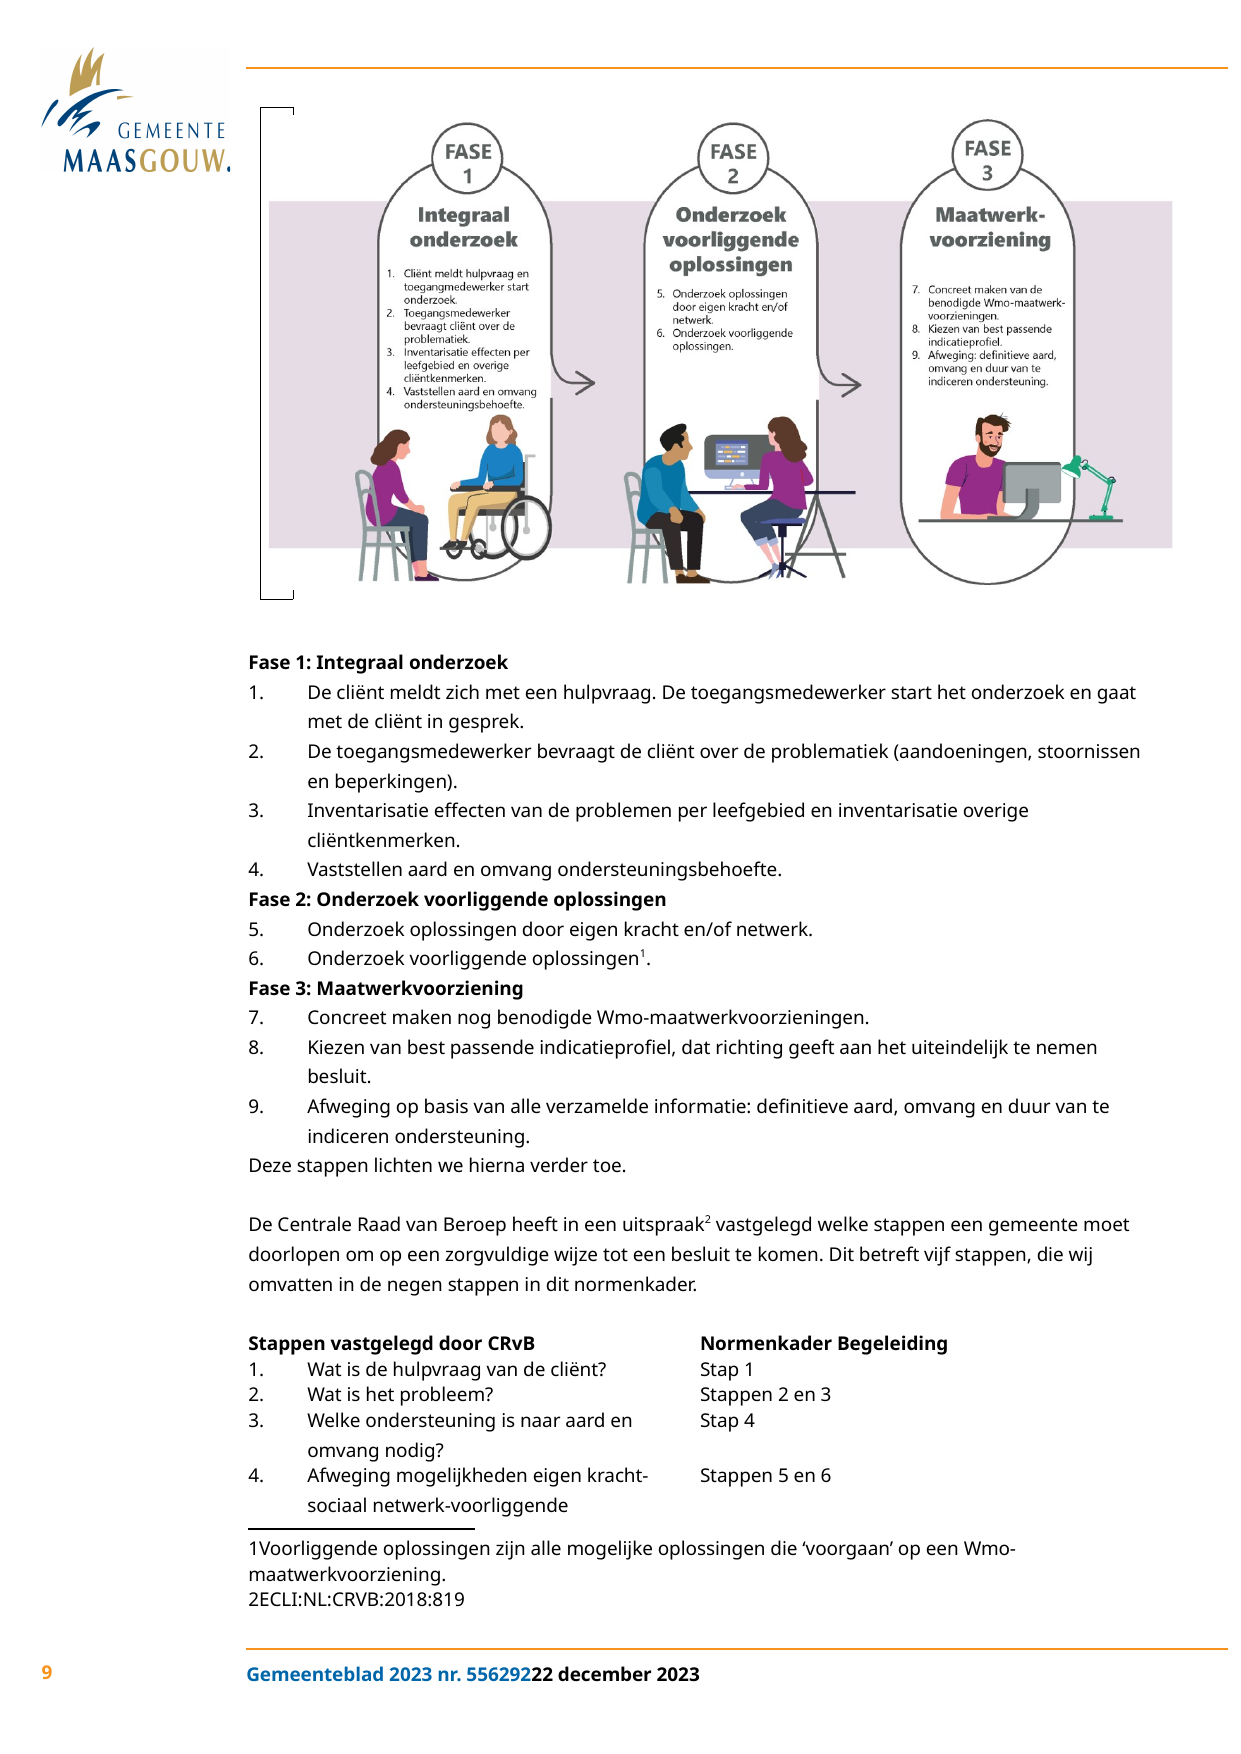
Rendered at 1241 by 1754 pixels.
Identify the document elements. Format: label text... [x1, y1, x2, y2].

list Inventarisatie effecten van de problemen per leefgebied en inventarisatie overige cliëntkenmerken. [248, 797, 1152, 853]
table_cell Stap 1 [700, 1356, 1152, 1381]
list De cliënt meldt zich met een hulpvraag. De toegangsmedewerker start het onderzoek en gaat met de cliënt in gesprek. [248, 679, 1152, 734]
text ECLI:NL:CRVB:2018:819 [248, 1586, 1152, 1612]
text Fase 2: Onderzoek voorliggende oplossingen [248, 886, 1152, 912]
table_cell Wat is het probleem? [248, 1381, 700, 1407]
list Kiezen van best passende indicatieprofiel, dat richting geeft aan het uiteindelijk te nemen besluit. [248, 1034, 1152, 1089]
list De toegangsmedewerker bevraagt de cliënt over de problematiek (aandoeningen, stoornissen en beperkingen). [248, 738, 1152, 793]
table_cell Stap 4 [700, 1407, 1152, 1462]
table_cell Stappen 2 en 3 [700, 1381, 1152, 1407]
picture [268, 115, 1173, 590]
picture [41, 47, 231, 172]
table_cell Wat is de hulpvraag van de cliënt? [248, 1356, 700, 1381]
list Voorliggende oplossingen zijn alle mogelijke oplossingen die ‘voorgaan’ op een Wmo-maatwerkvoorziening. [248, 1535, 1152, 1586]
list Onderzoek oplossingen door eigen kracht en/of netwerk. [248, 916, 1152, 941]
table_cell Stappen 5 en 6 [700, 1463, 1152, 1518]
text Deze stappen lichten we hierna verder toe. [248, 1152, 1152, 1178]
table_header Normenkader Begeleiding [700, 1330, 1152, 1356]
text De Centrale Raad van Beroep heeft in een uitspraak vastgelegd welke stappen een gemeente moet doorlopen om op een zorgvuldige wijze tot een besluit te komen. Dit betreft vijf stappen, die wij omvatten in de negen stappen in dit normenkader. [248, 1212, 1152, 1296]
table_cell Afweging mogelijkheden eigen kracht-sociaal netwerk-voorliggende [248, 1463, 700, 1518]
text Fase 3: Maatwerkvoorziening [248, 975, 1152, 1001]
list Onderzoek voorliggende oplossingen. [248, 945, 1152, 971]
text Fase 1: Integraal onderzoek [248, 649, 1152, 675]
list Concreet maken nog benodigde Wmo-maatwerkvoorzieningen. [248, 1004, 1152, 1030]
table_header Stappen vastgelegd door CRvB [248, 1330, 700, 1356]
list Afweging op basis van alle verzamelde informatie: definitieve aard, omvang en duur van te indiceren ondersteuning. [248, 1093, 1152, 1148]
table_cell Welke ondersteuning is naar aard en omvang nodig? [248, 1407, 700, 1462]
list Vaststellen aard en omvang ondersteuningsbehoefte. [248, 857, 1152, 882]
